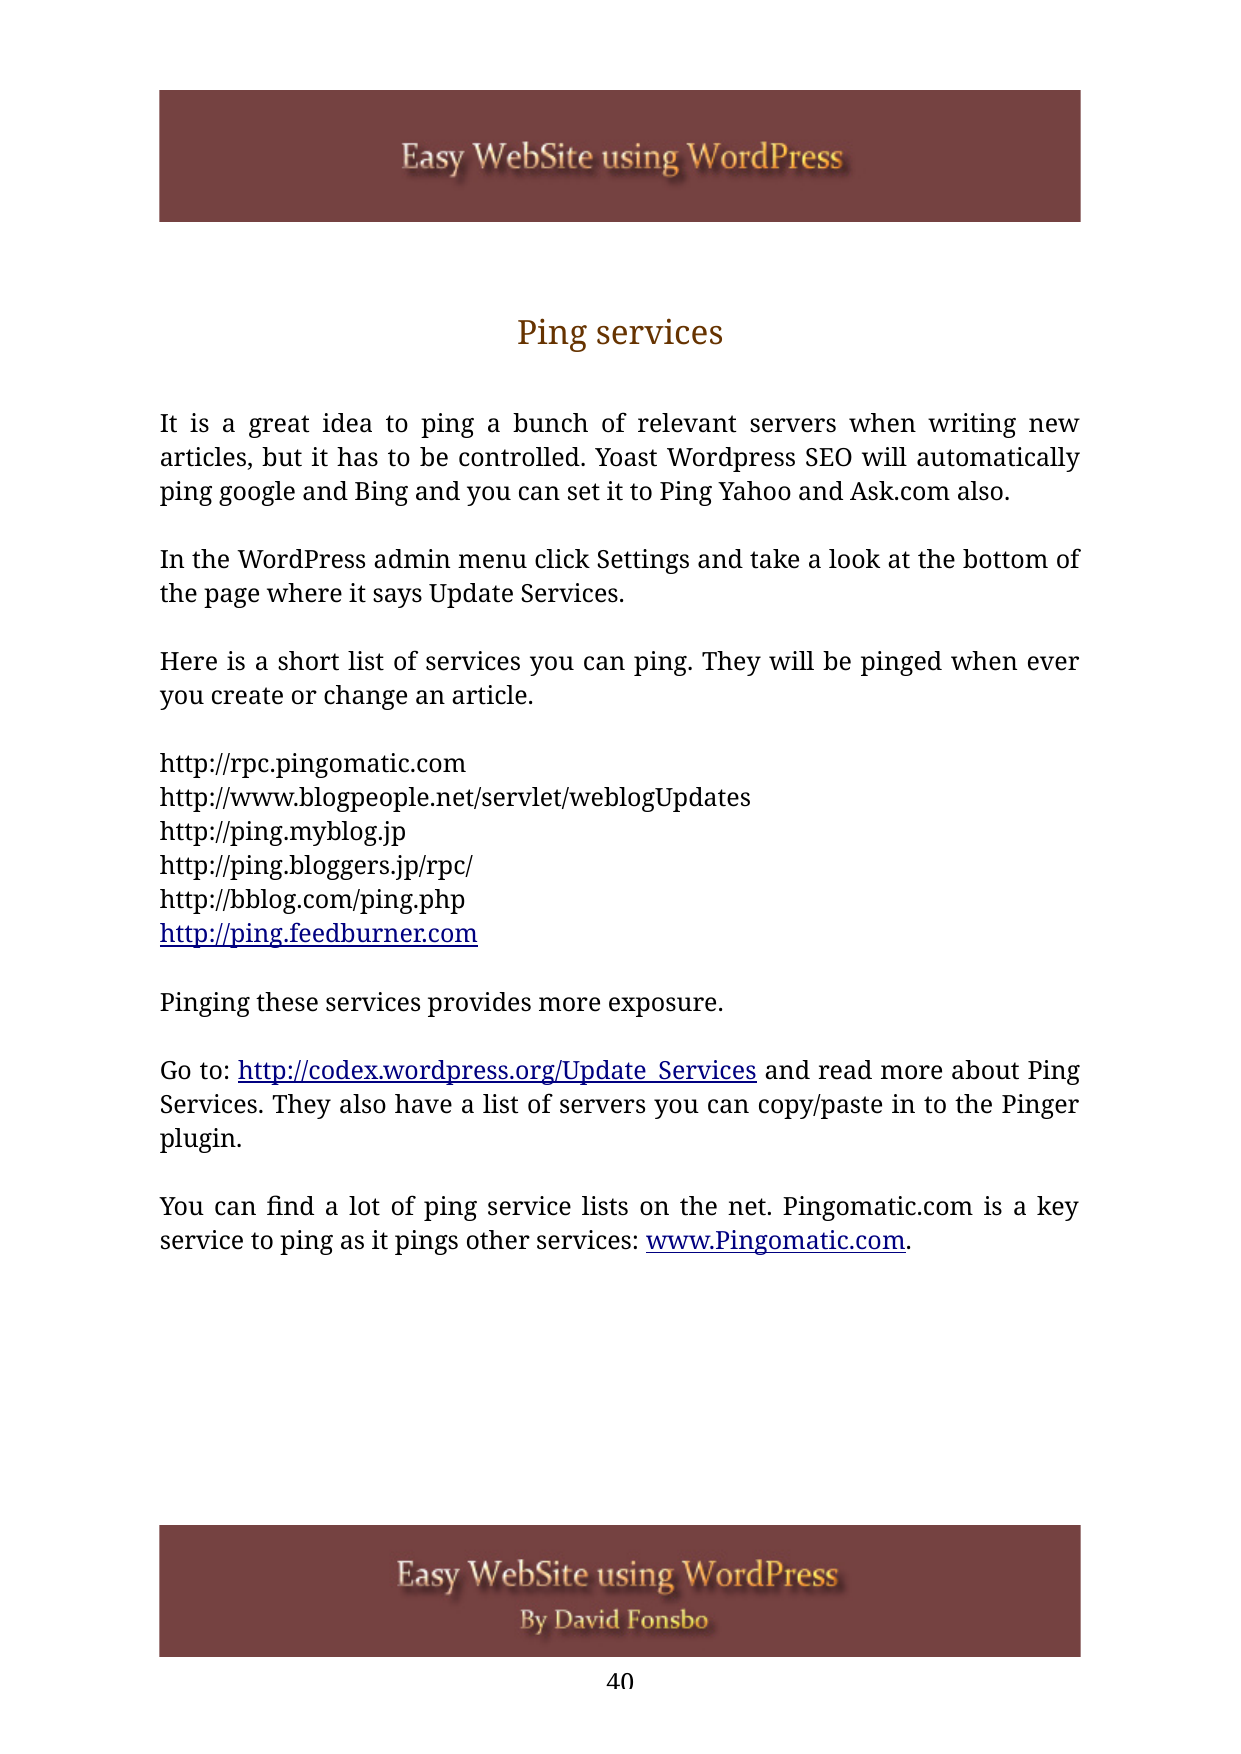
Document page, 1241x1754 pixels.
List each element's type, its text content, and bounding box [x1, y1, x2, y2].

text Here is a short list of services you can ping. They will be pinged when ever you create or change an article. [159, 644, 1081, 712]
text http://ping.bloggers.jp/rpc/ [159, 848, 1081, 882]
text In the WordPress admin menu click Settings and take a look at the bottom of the page where it says Update Services. [159, 541, 1081, 609]
picture [220, 1525, 1021, 1657]
text It is a great idea to ping a bunch of relevant servers when writing new articles, but it has to be controlled. Yoast Wordpress SEO will automatically ping google and Bing and you can set it to Ping Yahoo and Ask.com also. [159, 405, 1081, 507]
text You can find a lot of ping service lists on the net. Pingomatic.com is a key service to ping as it pings other services: www.Pingomatic.com. [159, 1189, 1081, 1257]
text http://bblog.com/ping.php [159, 882, 1081, 916]
text http://ping.feedburner.com [159, 916, 1081, 950]
text Go to: http://codex.wordpress.org/Update_Services and read more about Ping Services. They also have a list of servers you can copy/paste in to the Pinger plugin. [159, 1052, 1081, 1154]
picture [220, 90, 1021, 222]
text Pinging these services provides more exposure. [159, 984, 1081, 1018]
text http://www.blogpeople.net/servlet/weblogUpdates [159, 780, 1081, 814]
text http://rpc.pingomatic.com [159, 746, 1081, 780]
subtitle Ping services [159, 308, 1081, 354]
text http://ping.myblog.jp [159, 814, 1081, 848]
